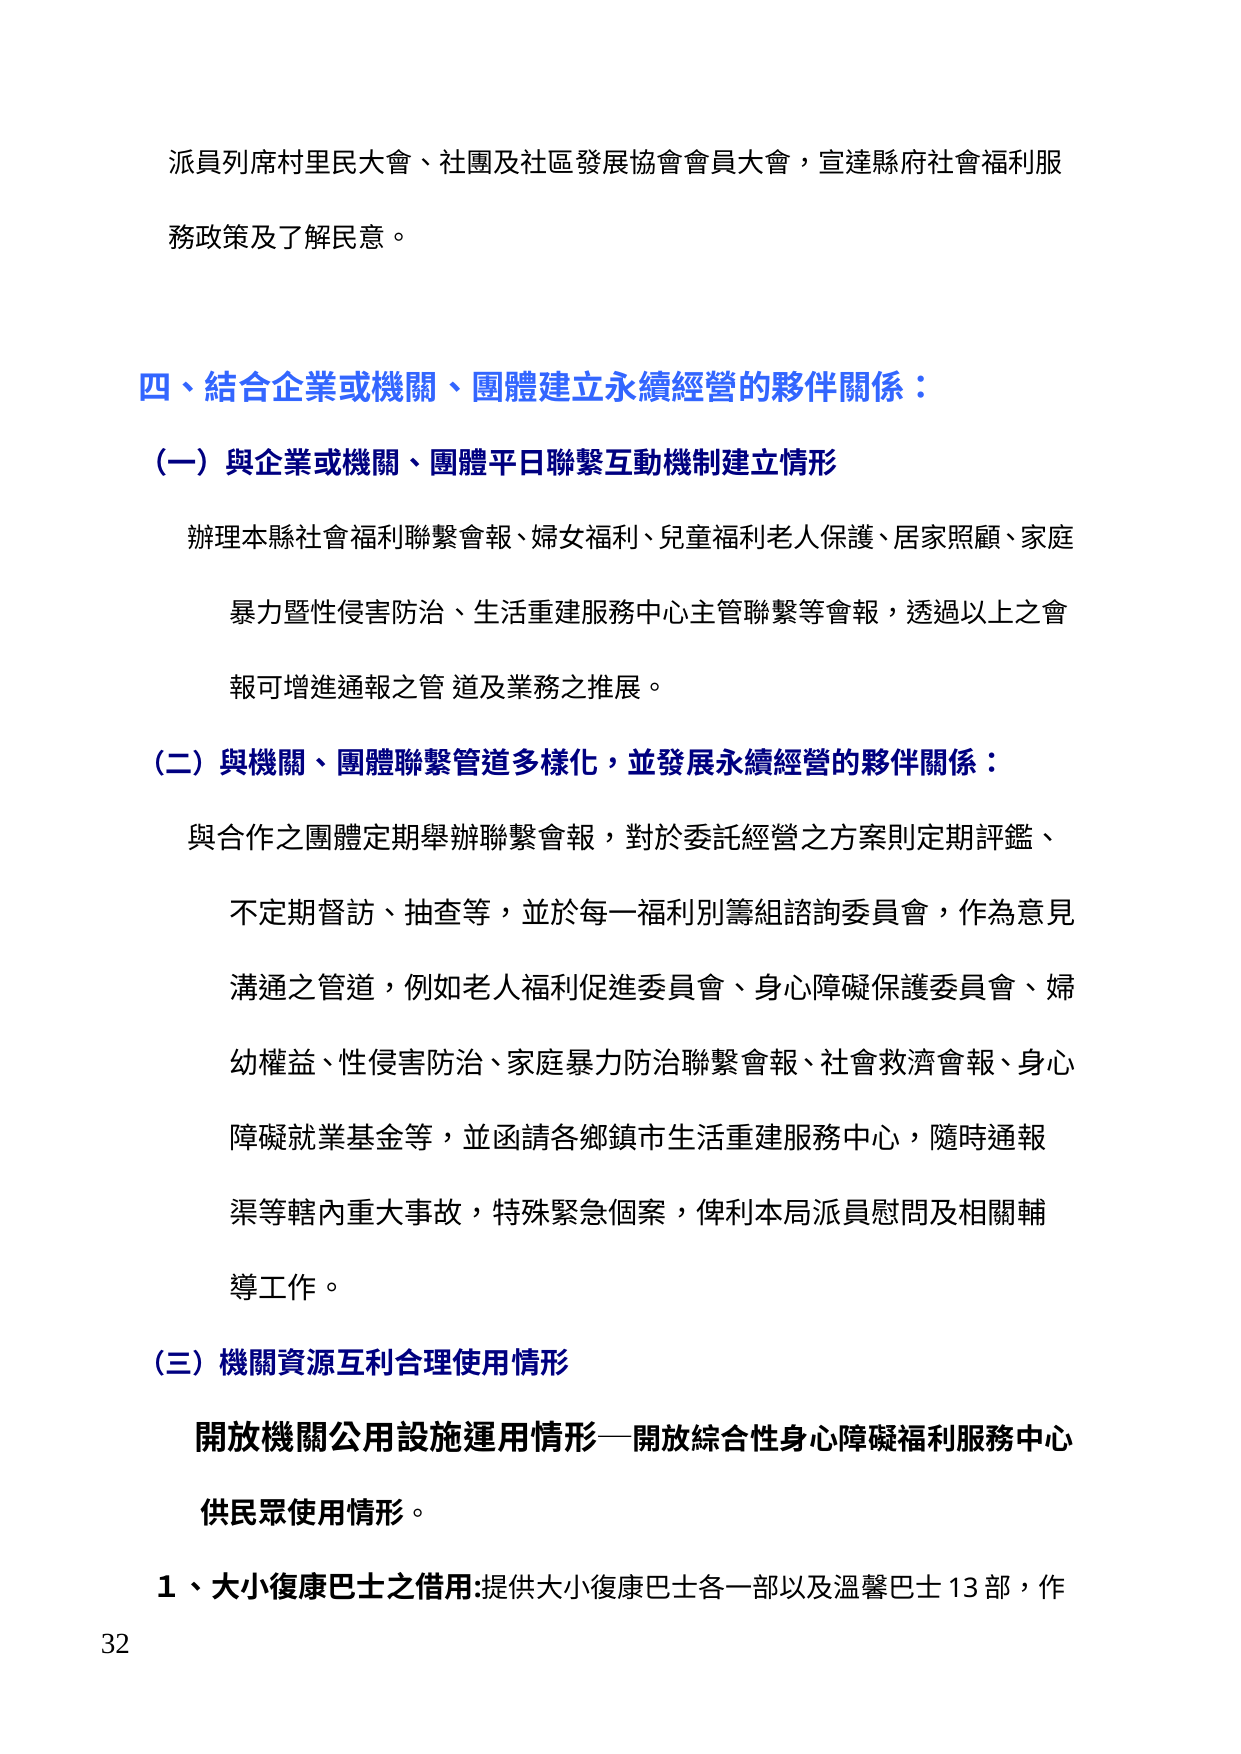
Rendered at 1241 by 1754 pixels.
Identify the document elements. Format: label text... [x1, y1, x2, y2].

text １、大小復康巴士之借用:提供大小復康巴士各一部以及溫馨巴士13部，作 [130, 1548, 1075, 1623]
text （三）機關資源互利合理使用情形 [138, 1323, 1075, 1398]
text （二）與機關、團體聯繫管道多樣化，並發展永續經營的夥伴關係： [138, 723, 1075, 798]
text 務政策及了解民意。 [154, 198, 1075, 273]
text 與合作之團體定期舉辦聯繫會報，對於委託經營之方案則定期評鑑、不定期督訪、抽查等，並於每一福利別籌組諮詢委員會，作為意見溝通之管道，例如老人福利促進委員會、身心障礙保護委員會、婦幼權益、性侵害防治、家庭暴力防治聯繫會報、社會救濟會報、身心障礙就業基金等，並函請各鄉鎮市生活重建服務中心，隨時通報渠等轄內重大事故，特殊緊急個案，俾利本局派員慰問及相關輔導工作。 [138, 798, 1075, 1323]
text 辦理本縣社會福利聯繫會報、婦女福利、兒童福利老人保護、居家照顧、家庭暴力暨性侵害防治、生活重建服務中心主管聯繫等會報，透過以上之會報可增進通報之管 道及業務之推展。 [138, 498, 1075, 723]
text 開放機關公用設施運用情形─開放綜合性身心障礙福利服務中心供民眾使用情形。 [194, 1398, 1075, 1548]
text 派員列席村里民大會、社團及社區發展協會會員大會，宣達縣府社會福利服 [154, 123, 1075, 198]
text 四、結合企業或機關、團體建立永續經營的夥伴關係： [138, 348, 1075, 423]
text （一）與企業或機關、團體平日聯繫互動機制建立情形 [138, 423, 1075, 498]
